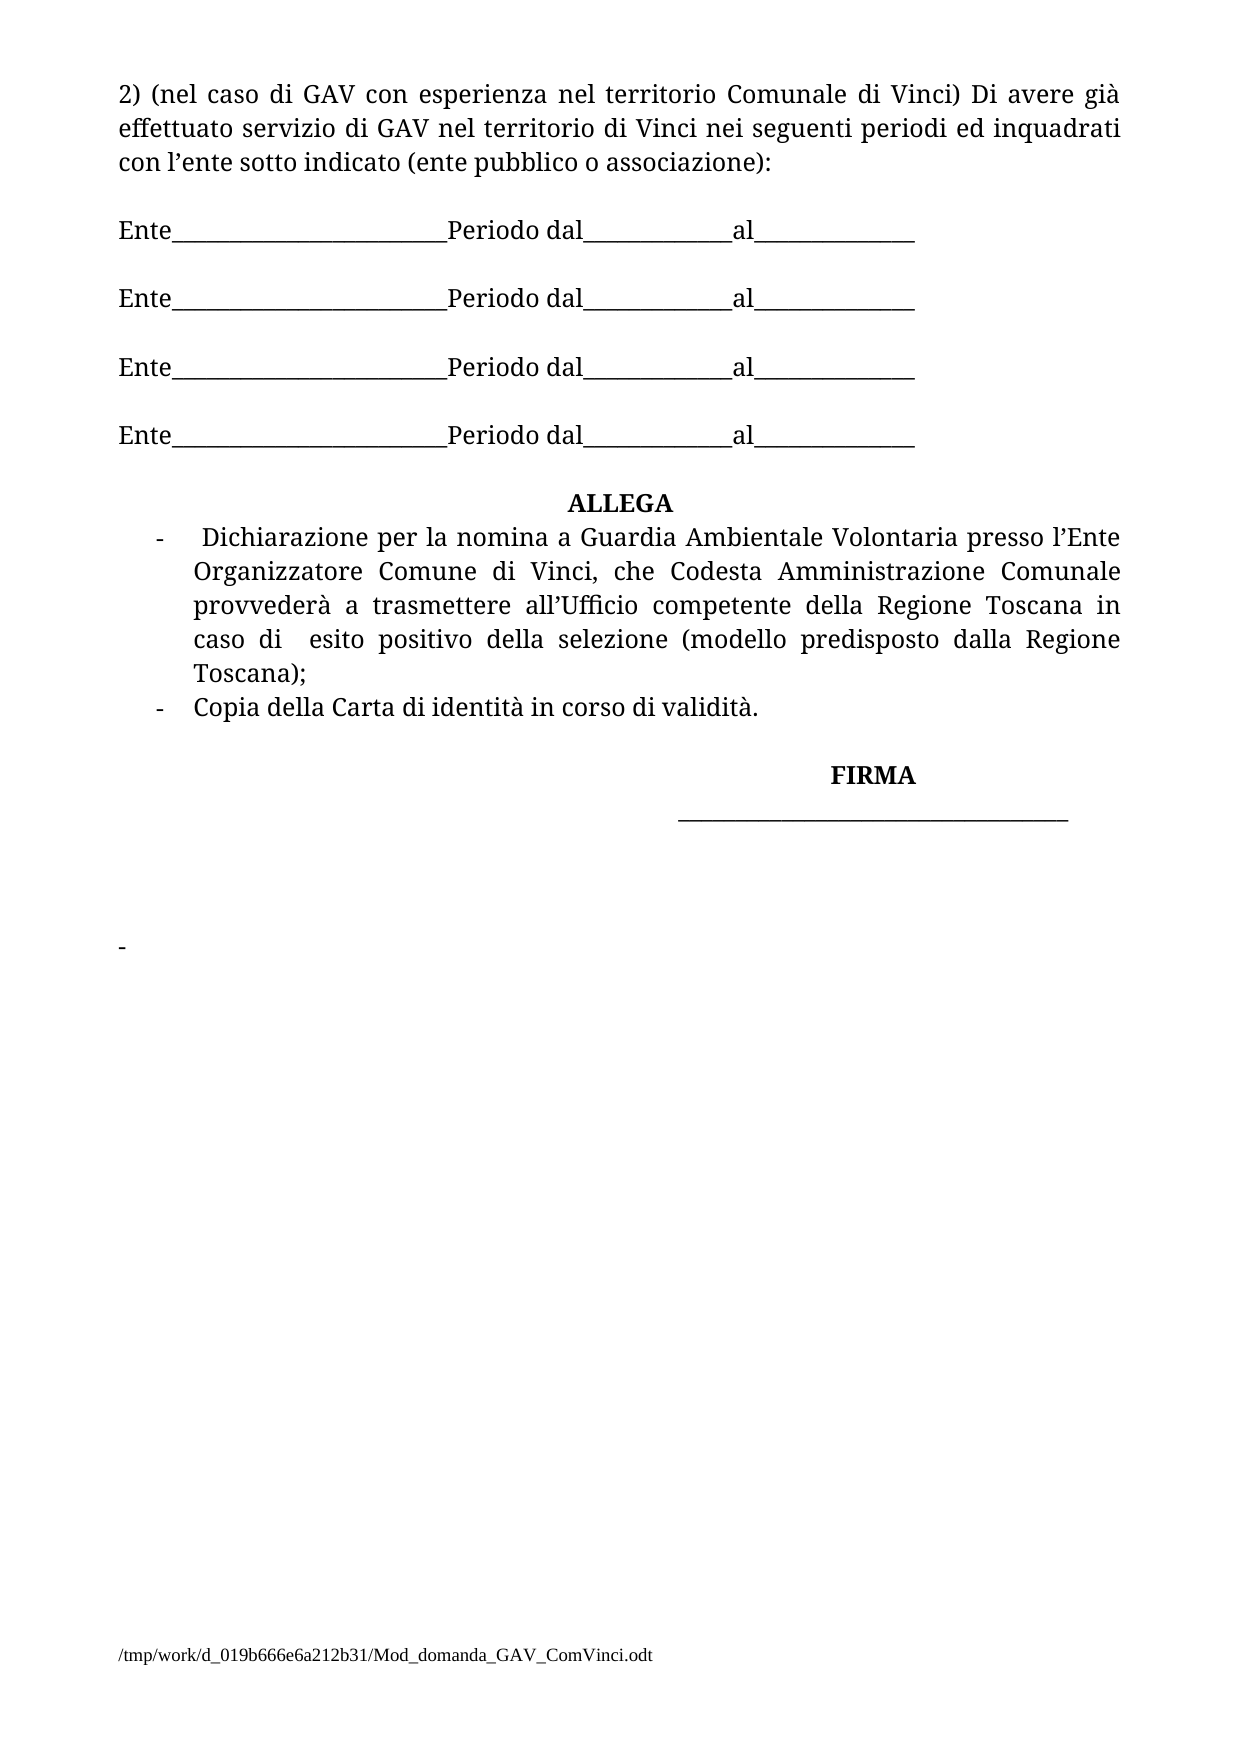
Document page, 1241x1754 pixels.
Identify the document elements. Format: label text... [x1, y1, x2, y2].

text __________________________________ [624, 792, 1122, 826]
list Dichiarazione per la nomina a Guardia Ambientale Volontaria presso l’Ente Organizzatore Comune di Vinci, che Codesta Amministrazione Comunale provvederà a trasmettere all’Ufficio competente della Regione Toscana in caso di esito positivo della selezione (modello predisposto dalla Regione Toscana); [156, 519, 1122, 690]
text 2) (nel caso di GAV con esperienza nel territorio Comunale di Vinci) Di avere già effettuato servizio di GAV nel territorio di Vinci nei seguenti periodi ed inquadrati con l’ente sotto indicato (ente pubblico o associazione): [118, 77, 1122, 179]
text ALLEGA [118, 486, 1122, 519]
text - [118, 928, 1122, 962]
list Copia della Carta di identità in corso di validità. [156, 690, 1122, 724]
text FIRMA [624, 758, 1122, 792]
text Ente________________________Periodo dal_____________al______________ [118, 349, 1122, 383]
text Ente________________________Periodo dal_____________al______________ [118, 281, 1122, 315]
text Ente________________________Periodo dal_____________al______________ [118, 213, 1122, 247]
text Ente________________________Periodo dal_____________al______________ [118, 417, 1122, 451]
